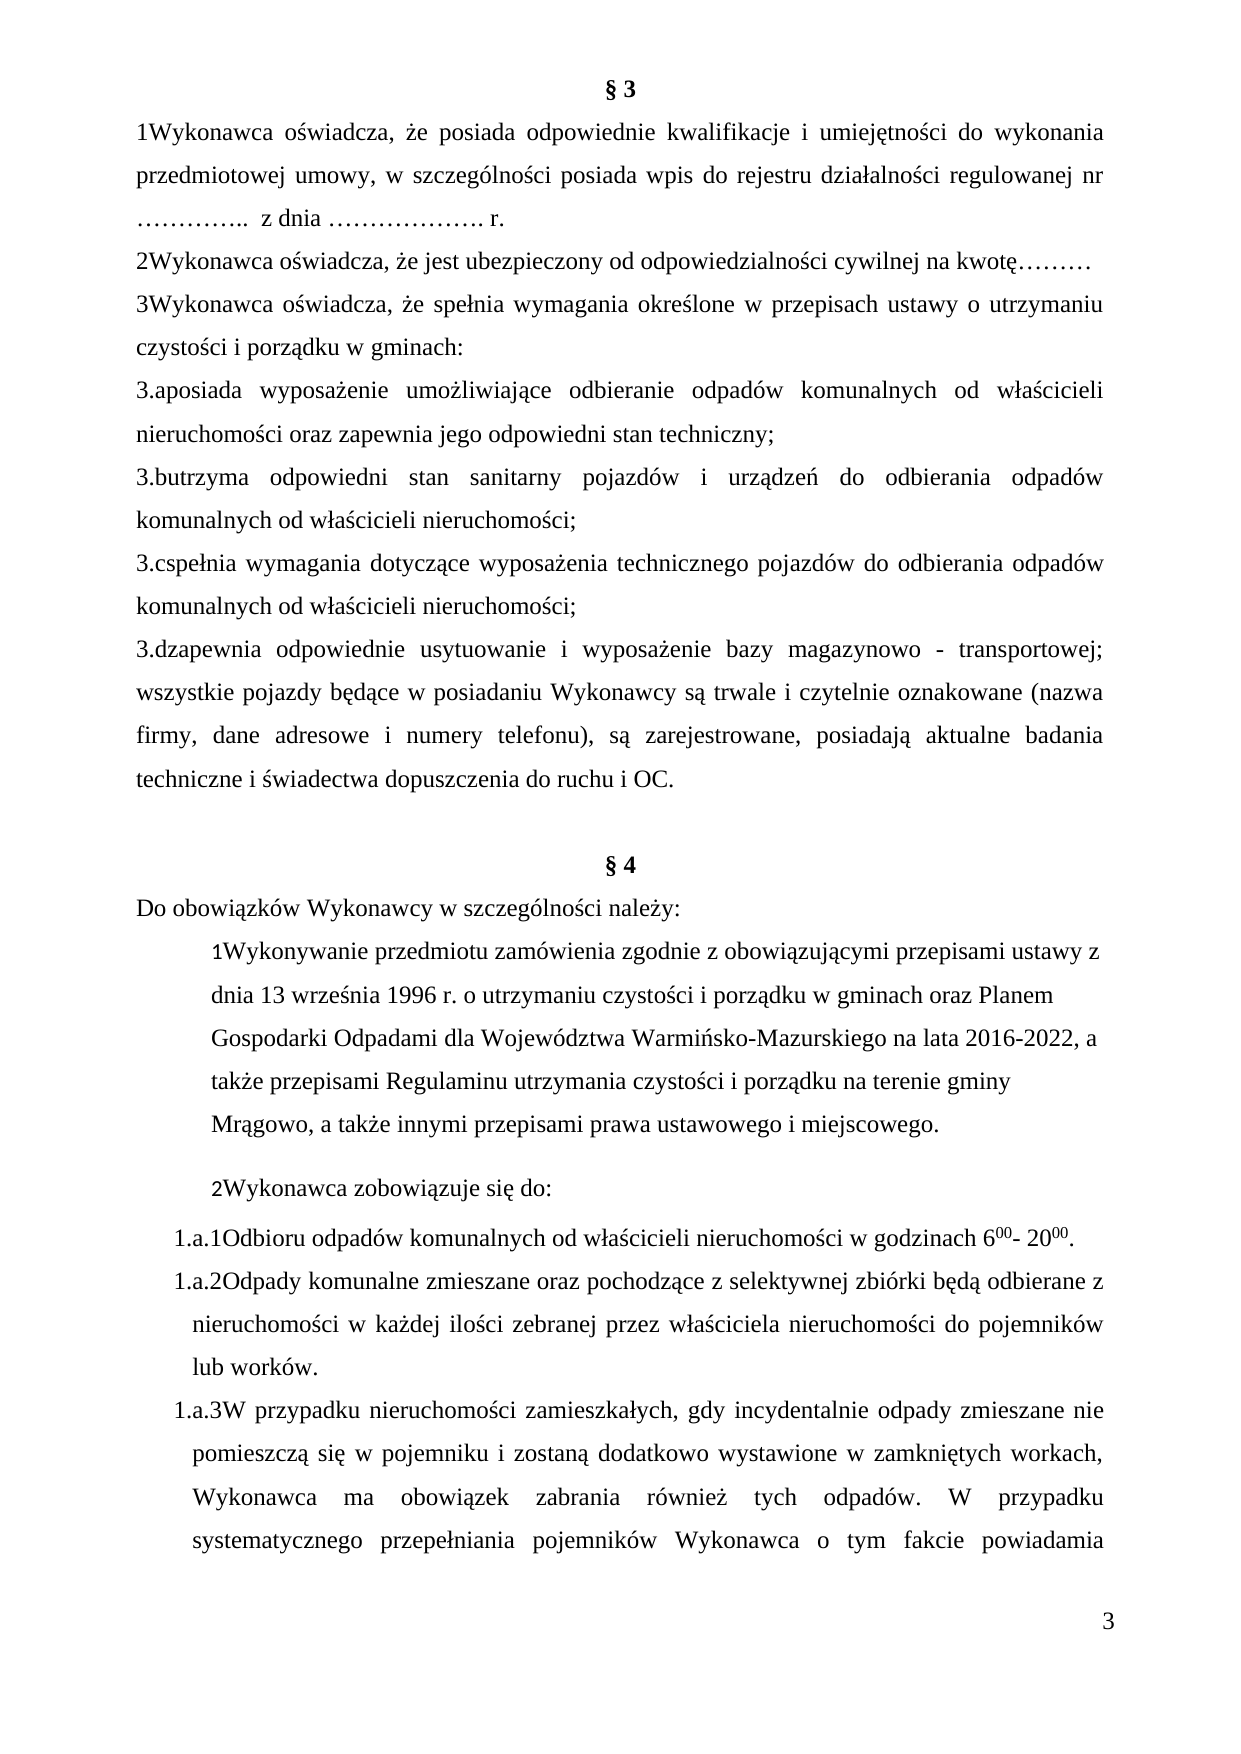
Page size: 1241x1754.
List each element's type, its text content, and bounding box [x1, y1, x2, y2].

list W przypadku nieruchomości zamieszkałych, gdy incydentalnie odpady zmieszane nie pomieszczą się w pojemniku i zostaną dodatkowo wystawione w zamkniętych workach, Wykonawca ma obowiązek zabrania również tych odpadów. W przypadku systematycznego przepełniania pojemników Wykonawca o tym fakcie powiadamia [173, 1395, 1104, 1553]
text § 4 [136, 850, 1104, 879]
list zapewnia odpowiednie usytuowanie i wyposażenie bazy magazynowo - transportowej; wszystkie pojazdy będące w posiadaniu Wykonawcy są trwale i czytelnie oznakowane (nazwa firmy, dane adresowe i numery telefonu), są zarejestrowane, posiadają aktualne badania techniczne i świadectwa dopuszczenia do ruchu i OC. [136, 634, 1104, 792]
list spełnia wymagania dotyczące wyposażenia technicznego pojazdów do odbierania odpadów komunalnych od właścicieli nieruchomości; [136, 548, 1104, 620]
list Odpady komunalne zmieszane oraz pochodzące z selektywnej zbiórki będą odbierane z nieruchomości w każdej ilości zebranej przez właściciela nieruchomości do pojemników lub worków. [173, 1266, 1104, 1381]
list utrzyma odpowiedni stan sanitarny pojazdów i urządzeń do odbierania odpadów komunalnych od właścicieli nieruchomości; [136, 462, 1104, 534]
list Wykonawca oświadcza, że spełnia wymagania określone w przepisach ustawy o utrzymaniu czystości i porządku w gminach: [136, 289, 1104, 361]
text § 3 [136, 74, 1104, 102]
text Do obowiązków Wykonawcy w szczególności należy: [136, 893, 1104, 922]
list Odbioru odpadów komunalnych od właścicieli nieruchomości w godzinach 600- 2000. [173, 1223, 1104, 1252]
list posiada wyposażenie umożliwiające odbieranie odpadów komunalnych od właścicieli nieruchomości oraz zapewnia jego odpowiedni stan techniczny; [136, 376, 1104, 447]
list Wykonawca zobowiązuje się do: [211, 1173, 1104, 1202]
list Wykonawca oświadcza, że jest ubezpieczony od odpowiedzialności cywilnej na kwotę……… [136, 246, 1104, 275]
list Wykonywanie przedmiotu zamówienia zgodnie z obowiązującymi przepisami ustawy z dnia 13 września 1996 r. o utrzymaniu czystości i porządku w gminach oraz Planem Gospodarki Odpadami dla Województwa Warmińsko-Mazurskiego na lata 2016-2022, a także przepisami Regulaminu utrzymania czystości i porządku na terenie gminy Mrągowo, a także innymi przepisami prawa ustawowego i miejscowego. [211, 936, 1104, 1138]
list Wykonawca oświadcza, że posiada odpowiednie kwalifikacje i umiejętności do wykonania przedmiotowej umowy, w szczególności posiada wpis do rejestru działalności regulowanej nr ………….. z dnia ………………. r. [136, 117, 1104, 232]
